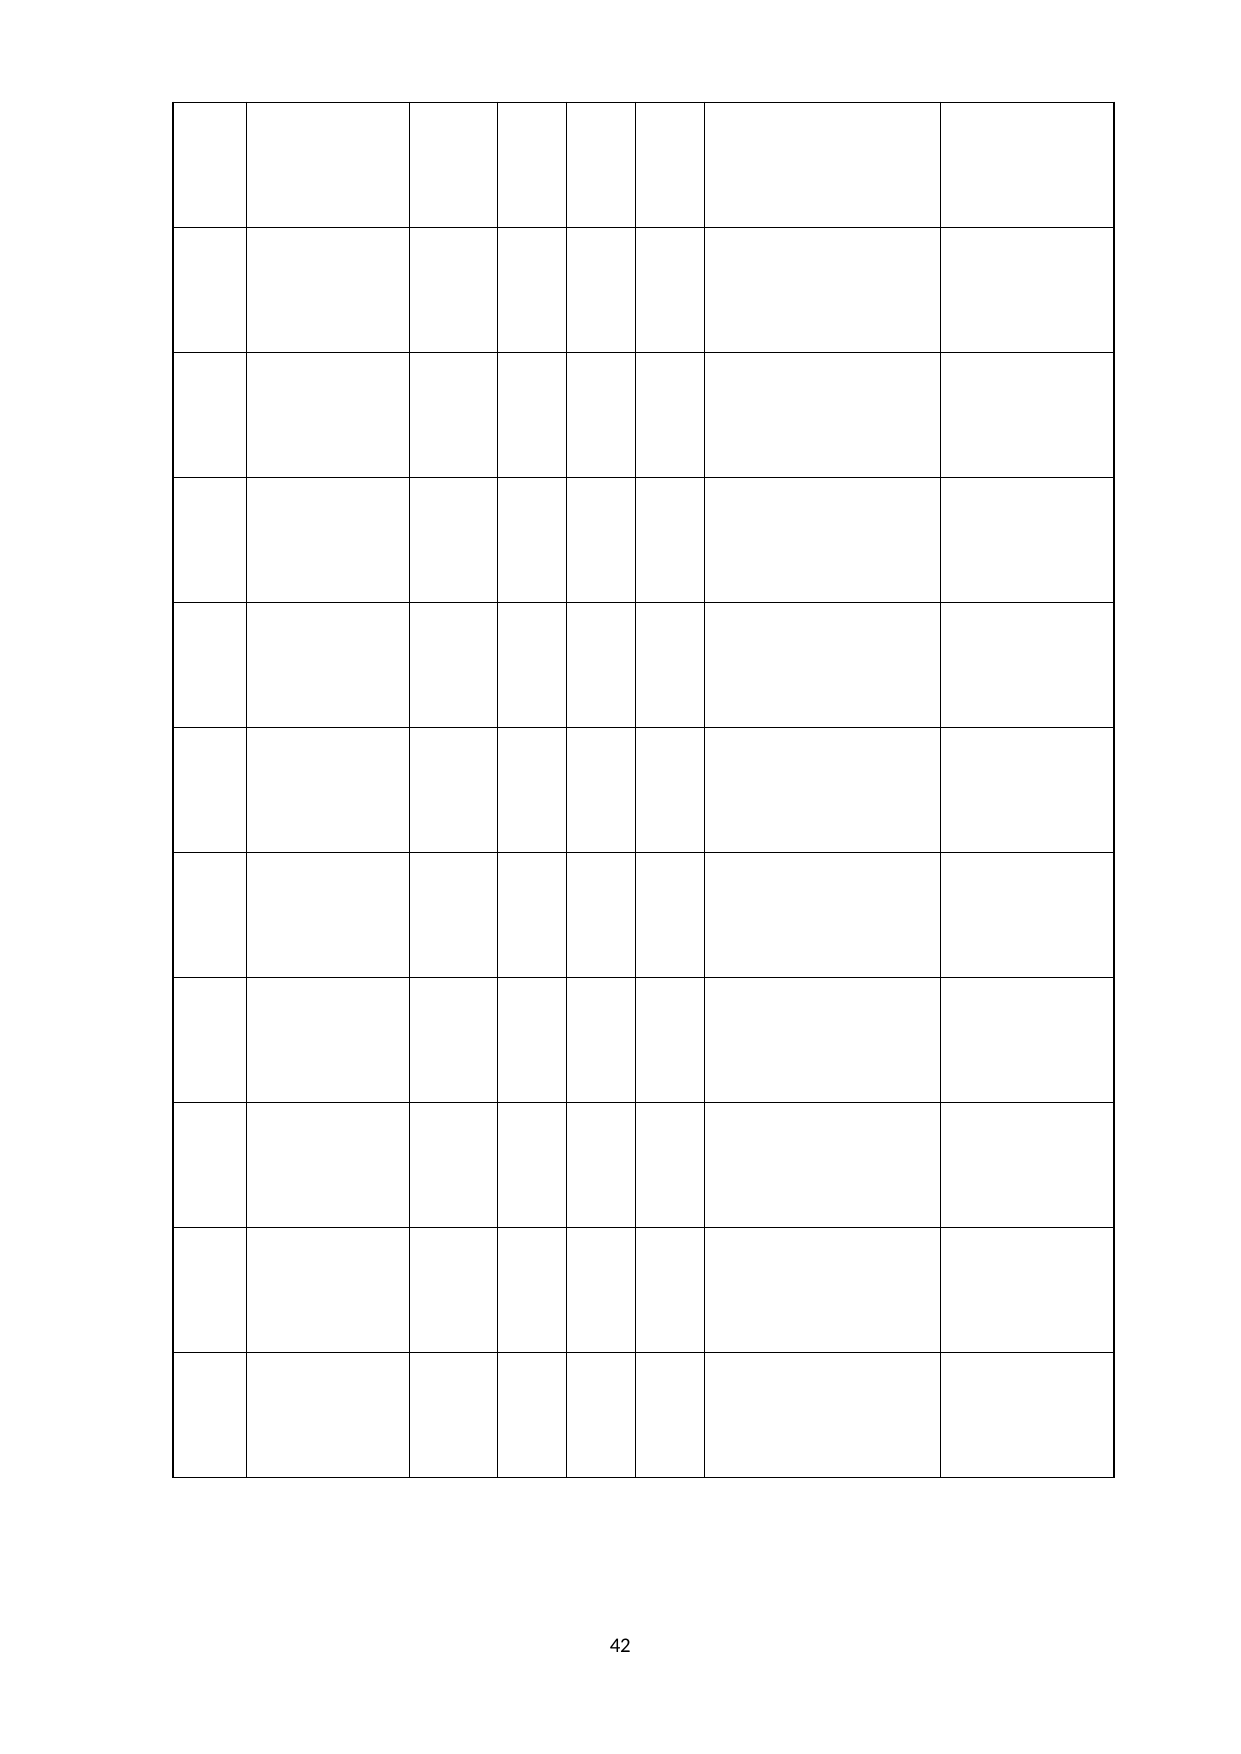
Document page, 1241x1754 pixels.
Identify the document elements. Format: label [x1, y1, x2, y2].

table_cell [410, 603, 497, 727]
table_cell [498, 228, 566, 352]
table_cell [705, 228, 940, 352]
table_cell [498, 478, 566, 602]
table_cell [498, 603, 566, 727]
table_cell [410, 978, 497, 1102]
table_cell [247, 353, 409, 477]
table_cell [636, 1103, 704, 1227]
table_cell [498, 1103, 566, 1227]
table_cell [705, 978, 940, 1102]
table_cell [498, 103, 566, 227]
table_cell [636, 1353, 704, 1477]
table_cell [174, 228, 246, 352]
table_cell [410, 353, 497, 477]
table_cell [636, 603, 704, 727]
table_cell [941, 228, 1113, 352]
table_cell [567, 1228, 635, 1352]
table_cell [636, 728, 704, 852]
table_cell [498, 978, 566, 1102]
table_cell [941, 353, 1113, 477]
table_cell [410, 728, 497, 852]
table_cell [174, 1103, 246, 1227]
table_cell [247, 103, 409, 227]
table_cell [941, 603, 1113, 727]
table_cell [567, 103, 635, 227]
table_cell [705, 353, 940, 477]
table_cell [174, 1353, 246, 1477]
table_cell [174, 978, 246, 1102]
table_cell [567, 603, 635, 727]
table_cell [636, 978, 704, 1102]
table_cell [567, 978, 635, 1102]
table_cell [498, 853, 566, 977]
table_cell [705, 478, 940, 602]
table_cell [705, 103, 940, 227]
table_cell [941, 1353, 1113, 1477]
table_cell [247, 978, 409, 1102]
table_cell [247, 728, 409, 852]
table_cell [174, 478, 246, 602]
table_cell [705, 1228, 940, 1352]
table_cell [567, 728, 635, 852]
table_cell [636, 853, 704, 977]
table_cell [410, 103, 497, 227]
table_cell [636, 353, 704, 477]
table_cell [174, 853, 246, 977]
table_cell [941, 728, 1113, 852]
table_cell [174, 103, 246, 227]
table_cell [498, 728, 566, 852]
table_cell [636, 228, 704, 352]
table_cell [941, 853, 1113, 977]
table_cell [174, 353, 246, 477]
table_cell [247, 603, 409, 727]
table_cell [567, 478, 635, 602]
table_cell [498, 353, 566, 477]
table_cell [247, 1353, 409, 1477]
table_cell [174, 603, 246, 727]
table_cell [410, 853, 497, 977]
table_cell [410, 478, 497, 602]
table_cell [174, 1228, 246, 1352]
table_cell [247, 228, 409, 352]
table_cell [705, 853, 940, 977]
table_cell [247, 478, 409, 602]
table_cell [410, 1103, 497, 1227]
table_cell [410, 228, 497, 352]
table_cell [941, 978, 1113, 1102]
table_cell [567, 228, 635, 352]
table_cell [498, 1353, 566, 1477]
table_cell [705, 1353, 940, 1477]
table_cell [636, 103, 704, 227]
table_cell [247, 1228, 409, 1352]
table_cell [410, 1228, 497, 1352]
table_cell [567, 353, 635, 477]
table_cell [941, 1228, 1113, 1352]
table_cell [705, 1103, 940, 1227]
table_cell [705, 603, 940, 727]
table_cell [941, 103, 1113, 227]
table_cell [410, 1353, 497, 1477]
table_cell [247, 853, 409, 977]
table_cell [247, 1103, 409, 1227]
table_cell [941, 478, 1113, 602]
table_cell [567, 1103, 635, 1227]
table_cell [567, 853, 635, 977]
table_cell [941, 1103, 1113, 1227]
table_cell [636, 478, 704, 602]
table_cell [174, 728, 246, 852]
table_cell [636, 1228, 704, 1352]
table_cell [705, 728, 940, 852]
table_cell [498, 1228, 566, 1352]
table_cell [567, 1353, 635, 1477]
